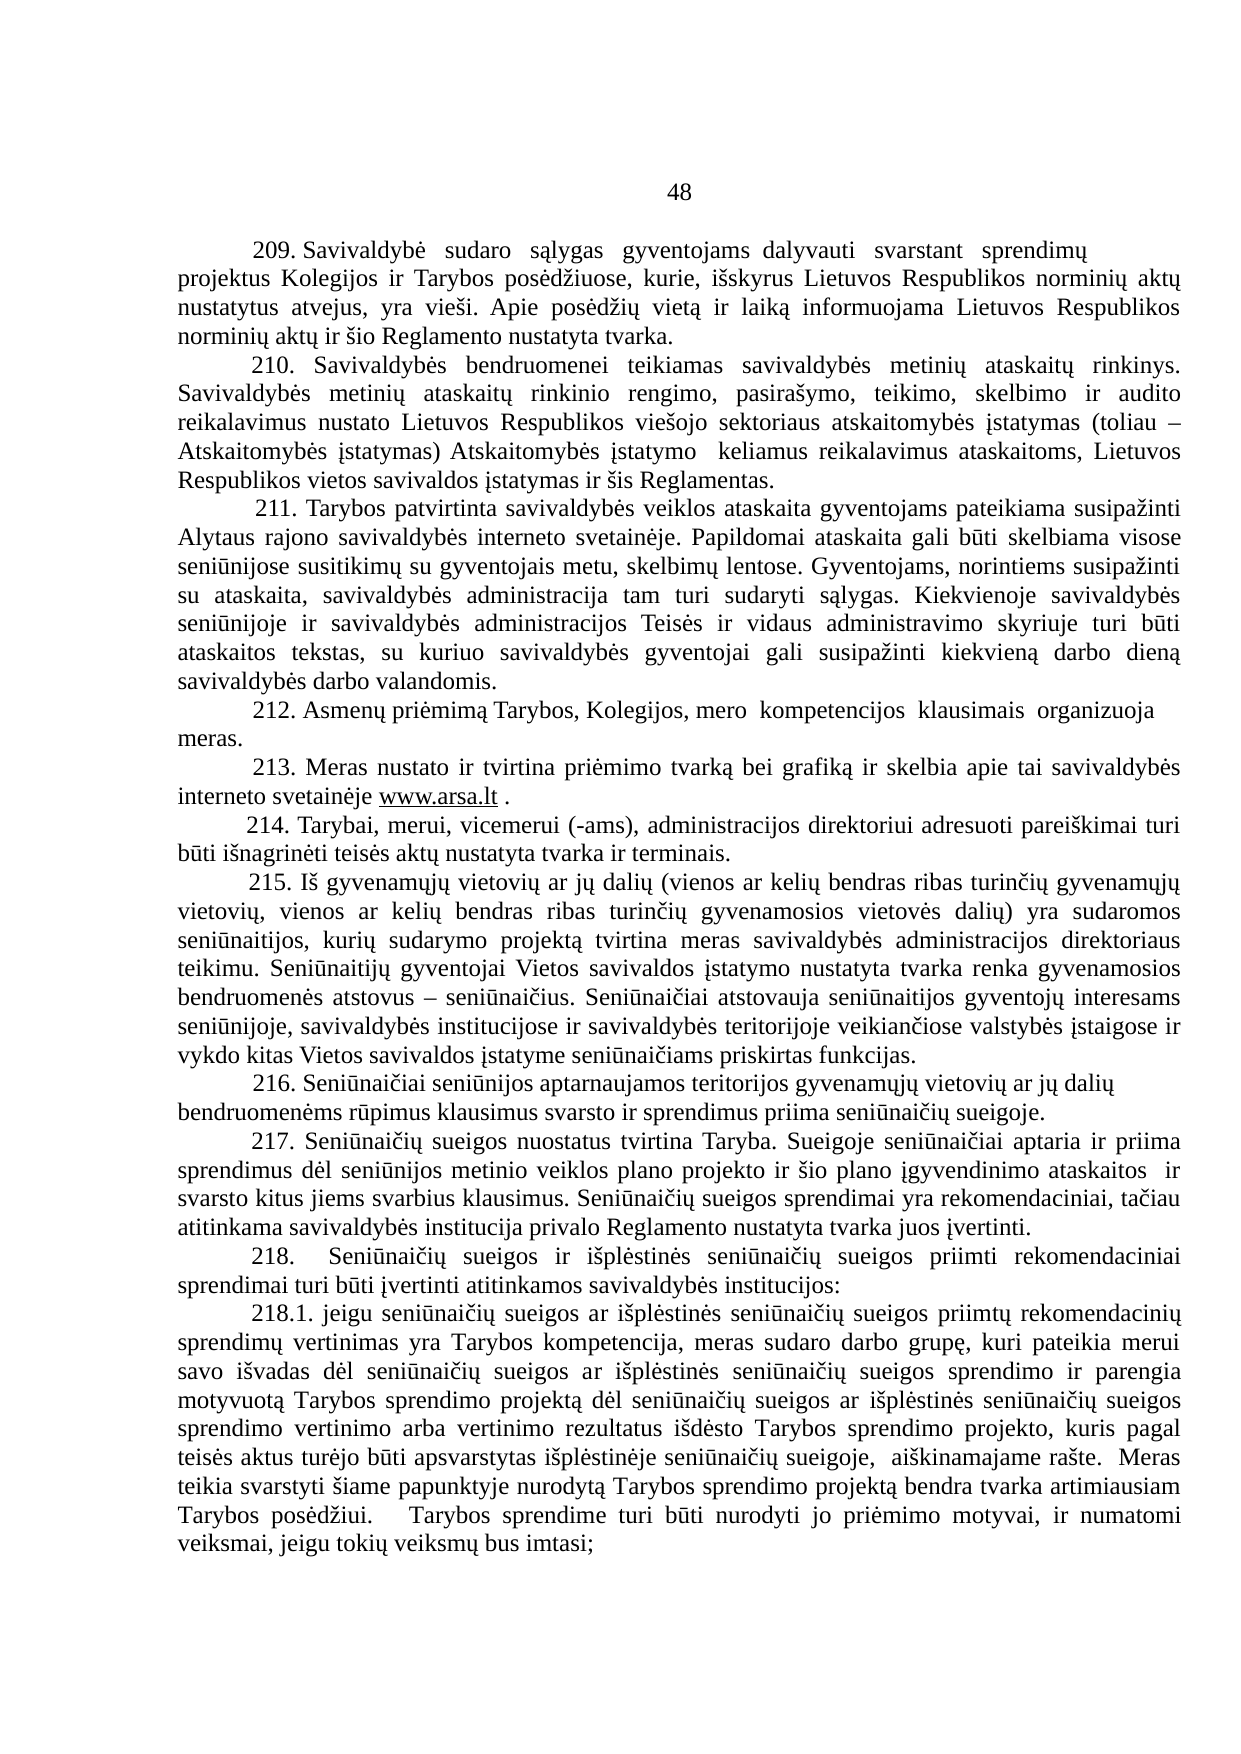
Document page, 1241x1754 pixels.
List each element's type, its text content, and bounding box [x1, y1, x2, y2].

text 218. Seniūnaičių sueigos ir išplėstinės seniūnaičių sueigos priimti rekomendaciniai sprendimai turi būti įvertinti atitinkamos savivaldybės institucijos: [177, 1241, 1181, 1298]
text 217. Seniūnaičių sueigos nuostatus tvirtina Taryba. Sueigoje seniūnaičiai aptaria ir priima sprendimus dėl seniūnijos metinio veiklos plano projekto ir šio plano įgyvendinimo ataskaitos ir svarsto kitus jiems svarbius klausimus. Seniūnaičių sueigos sprendimai yra rekomendaciniai, tačiau atitinkama savivaldybės institucija privalo Reglamento nustatyta tvarka juos įvertinti. [177, 1126, 1181, 1241]
text meras. [177, 723, 1181, 752]
text 216. Seniūnaičiai seniūnijos aptarnaujamos teritorijos gyvenamųjų vietovių ar jų dalių [240, 1068, 1181, 1097]
text 211. Tarybos patvirtinta savivaldybės veiklos ataskaita gyventojams pateikiama susipažinti Alytaus rajono savivaldybės interneto svetainėje. Papildomai ataskaita gali būti skelbiama visose seniūnijose susitikimų su gyventojais metu, skelbimų lentose. Gyventojams, norintiems susipažinti su ataskaita, savivaldybės administracija tam turi sudaryti sąlygas. Kiekvienoje savivaldybės seniūnijoje ir savivaldybės administracijos Teisės ir vidaus administravimo skyriuje turi būti ataskaitos tekstas, su kuriuo savivaldybės gyventojai gali susipažinti kiekvieną darbo dieną savivaldybės darbo valandomis. [177, 493, 1181, 695]
text 209. Savivaldybė sudaro sąlygas gyventojams dalyvauti svarstant sprendimų [252, 235, 1181, 263]
text 215. Iš gyvenamųjų vietovių ar jų dalių (vienos ar kelių bendras ribas turinčių gyvenamųjų vietovių, vienos ar kelių bendras ribas turinčių gyvenamosios vietovės dalių) yra sudaromos seniūnaitijos, kurių sudarymo projektą tvirtina meras savivaldybės administracijos direktoriaus teikimu. Seniūnaitijų gyventojai Vietos savivaldos įstatymo nustatyta tvarka renka gyvenamosios bendruomenės atstovus – seniūnaičius. Seniūnaičiai atstovauja seniūnaitijos gyventojų interesams seniūnijoje, savivaldybės institucijose ir savivaldybės teritorijoje veikiančiose valstybės įstaigose ir vykdo kitas Vietos savivaldos įstatyme seniūnaičiams priskirtas funkcijas. [177, 867, 1181, 1068]
text 212. Asmenų priėmimą Tarybos, Kolegijos, mero kompetencijos klausimais organizuoja [252, 695, 1181, 723]
text 210. Savivaldybės bendruomenei teikiamas savivaldybės metinių ataskaitų rinkinys. Savivaldybės metinių ataskaitų rinkinio rengimo, pasirašymo, teikimo, skelbimo ir audito reikalavimus nustato Lietuvos Respublikos viešojo sektoriaus atskaitomybės įstatymas (toliau – Atskaitomybės įstatymas) Atskaitomybės įstatymo keliamus reikalavimus ataskaitoms, Lietuvos Respublikos vietos savivaldos įstatymas ir šis Reglamentas. [177, 350, 1181, 493]
text 213. Meras nustato ir tvirtina priėmimo tvarką bei grafiką ir skelbia apie tai savivaldybės interneto svetainėje www.arsa.lt . [177, 752, 1181, 810]
text 214. Tarybai, merui, vicemerui (-ams), administracijos direktoriui adresuoti pareiškimai turi būti išnagrinėti teisės aktų nustatyta tvarka ir terminais. [177, 810, 1181, 867]
text 218.1. jeigu seniūnaičių sueigos ar išplėstinės seniūnaičių sueigos priimtų rekomendacinių sprendimų vertinimas yra Tarybos kompetencija, meras sudaro darbo grupę, kuri pateikia merui savo išvadas dėl seniūnaičių sueigos ar išplėstinės seniūnaičių sueigos sprendimo ir parengia motyvuotą Tarybos sprendimo projektą dėl seniūnaičių sueigos ar išplėstinės seniūnaičių sueigos sprendimo vertinimo arba vertinimo rezultatus išdėsto Tarybos sprendimo projekto, kuris pagal teisės aktus turėjo būti apsvarstytas išplėstinėje seniūnaičių sueigoje, aiškinamajame rašte. Meras teikia svarstyti šiame papunktyje nurodytą Tarybos sprendimo projektą bendra tvarka artimiausiam Tarybos posėdžiui. Tarybos sprendime turi būti nurodyti jo priėmimo motyvai, ir numatomi veiksmai, jeigu tokių veiksmų bus imtasi; [177, 1298, 1181, 1557]
text bendruomenėms rūpimus klausimus svarsto ir sprendimus priima seniūnaičių sueigoje. [177, 1097, 1181, 1126]
text projektus Kolegijos ir Tarybos posėdžiuose, kurie, išskyrus Lietuvos Respublikos norminių aktų nustatytus atvejus, yra vieši. Apie posėdžių vietą ir laiką informuojama Lietuvos Respublikos norminių aktų ir šio Reglamento nustatyta tvarka. [177, 263, 1181, 350]
